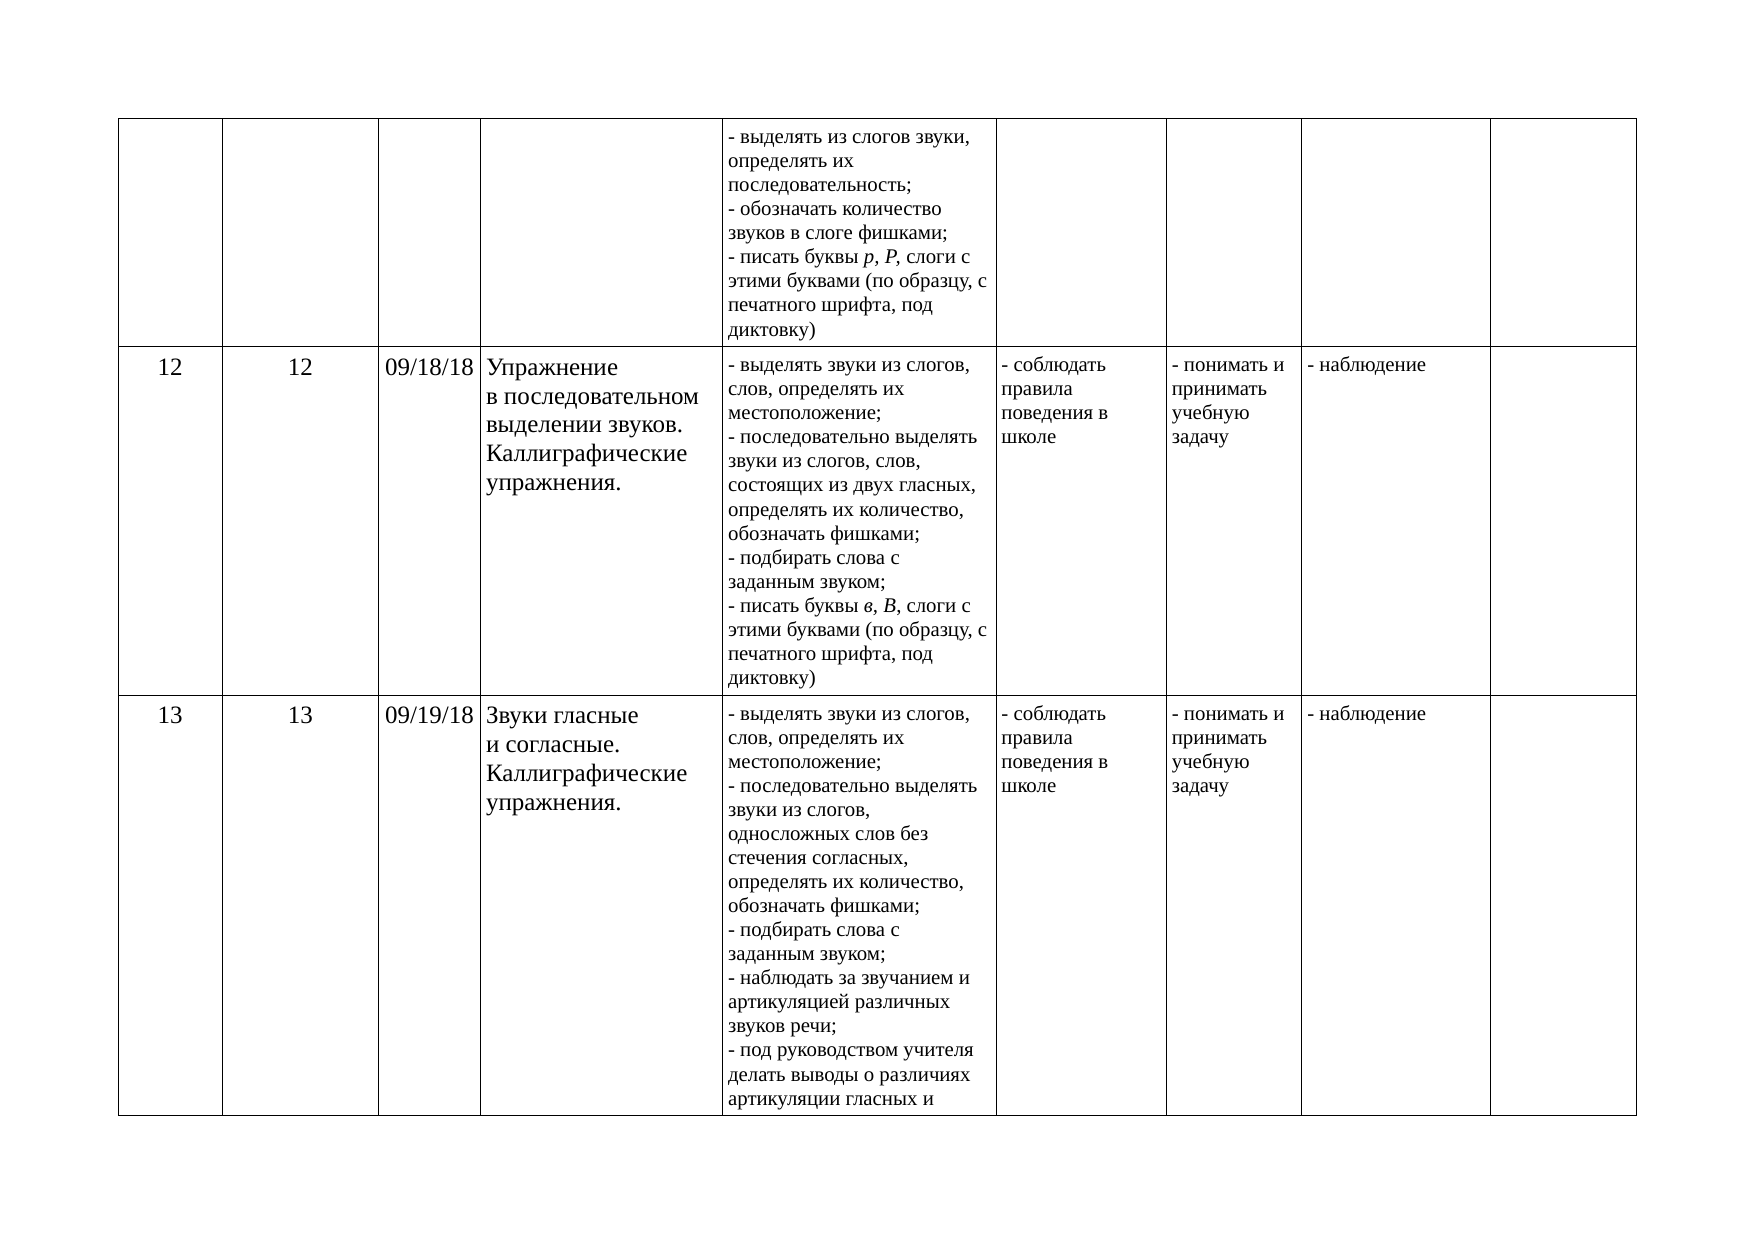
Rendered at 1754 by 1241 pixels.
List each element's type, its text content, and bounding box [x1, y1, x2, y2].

table_cell - соблюдать правила поведения в школе [997, 696, 1166, 1115]
table_cell - понимать и принимать учебную задачу [1167, 696, 1301, 1115]
table_cell 12 [223, 347, 378, 695]
table_cell [119, 119, 222, 346]
table_cell [223, 119, 378, 346]
table_cell 19.09.18 [379, 696, 480, 1115]
table_cell - выделять из слогов звуки, определять их последовательность; - обозначать количество звуков в слоге фишками; - писать буквы р, Р, слоги с этими буквами (по образцу, с печатного шрифта, под диктовку) [723, 119, 996, 346]
table_cell 12 [119, 347, 222, 695]
table_cell - наблюдение [1302, 696, 1490, 1115]
table_cell [997, 119, 1166, 346]
table_cell 18.09.18 [379, 347, 480, 695]
table_cell 13 [223, 696, 378, 1115]
table_cell - выделять звуки из слогов, слов, определять их местоположение; - последовательно выделять звуки из слогов, слов, состоящих из двух гласных, определять их количество, обозначать фишками; - подбирать слова с заданным звуком; - писать буквы в, В, слоги с этими буквами (по образцу, с печатного шрифта, под диктовку) [723, 347, 996, 695]
table_cell [1167, 119, 1301, 346]
table_cell 13 [119, 696, 222, 1115]
table_cell [1491, 696, 1636, 1115]
table_cell [1491, 119, 1636, 346]
table_cell [1302, 119, 1490, 346]
table_cell Звуки гласные и согласные. Каллиграфические упражнения. [481, 696, 722, 1115]
table_cell [481, 119, 722, 346]
table_cell 17.09.18 [379, 119, 480, 346]
table_cell Упражнение в последовательном выделении звуков. Каллиграфические упражнения. [481, 347, 722, 695]
table_cell [1491, 347, 1636, 695]
table_cell - понимать и принимать учебную задачу [1167, 347, 1301, 695]
table_cell - соблюдать правила поведения в школе [997, 347, 1166, 695]
table_cell - наблюдение [1302, 347, 1490, 695]
table_cell - выделять звуки из слогов, слов, определять их местоположение; - последовательно выделять звуки из слогов, односложных слов без стечения согласных, определять их количество, обозначать фишками; - подбирать слова с заданным звуком; - наблюдать за звучанием и артикуляцией различных звуков речи; - под руководством учителя делать выводы о различиях артикуляции гласных и [723, 696, 996, 1115]
